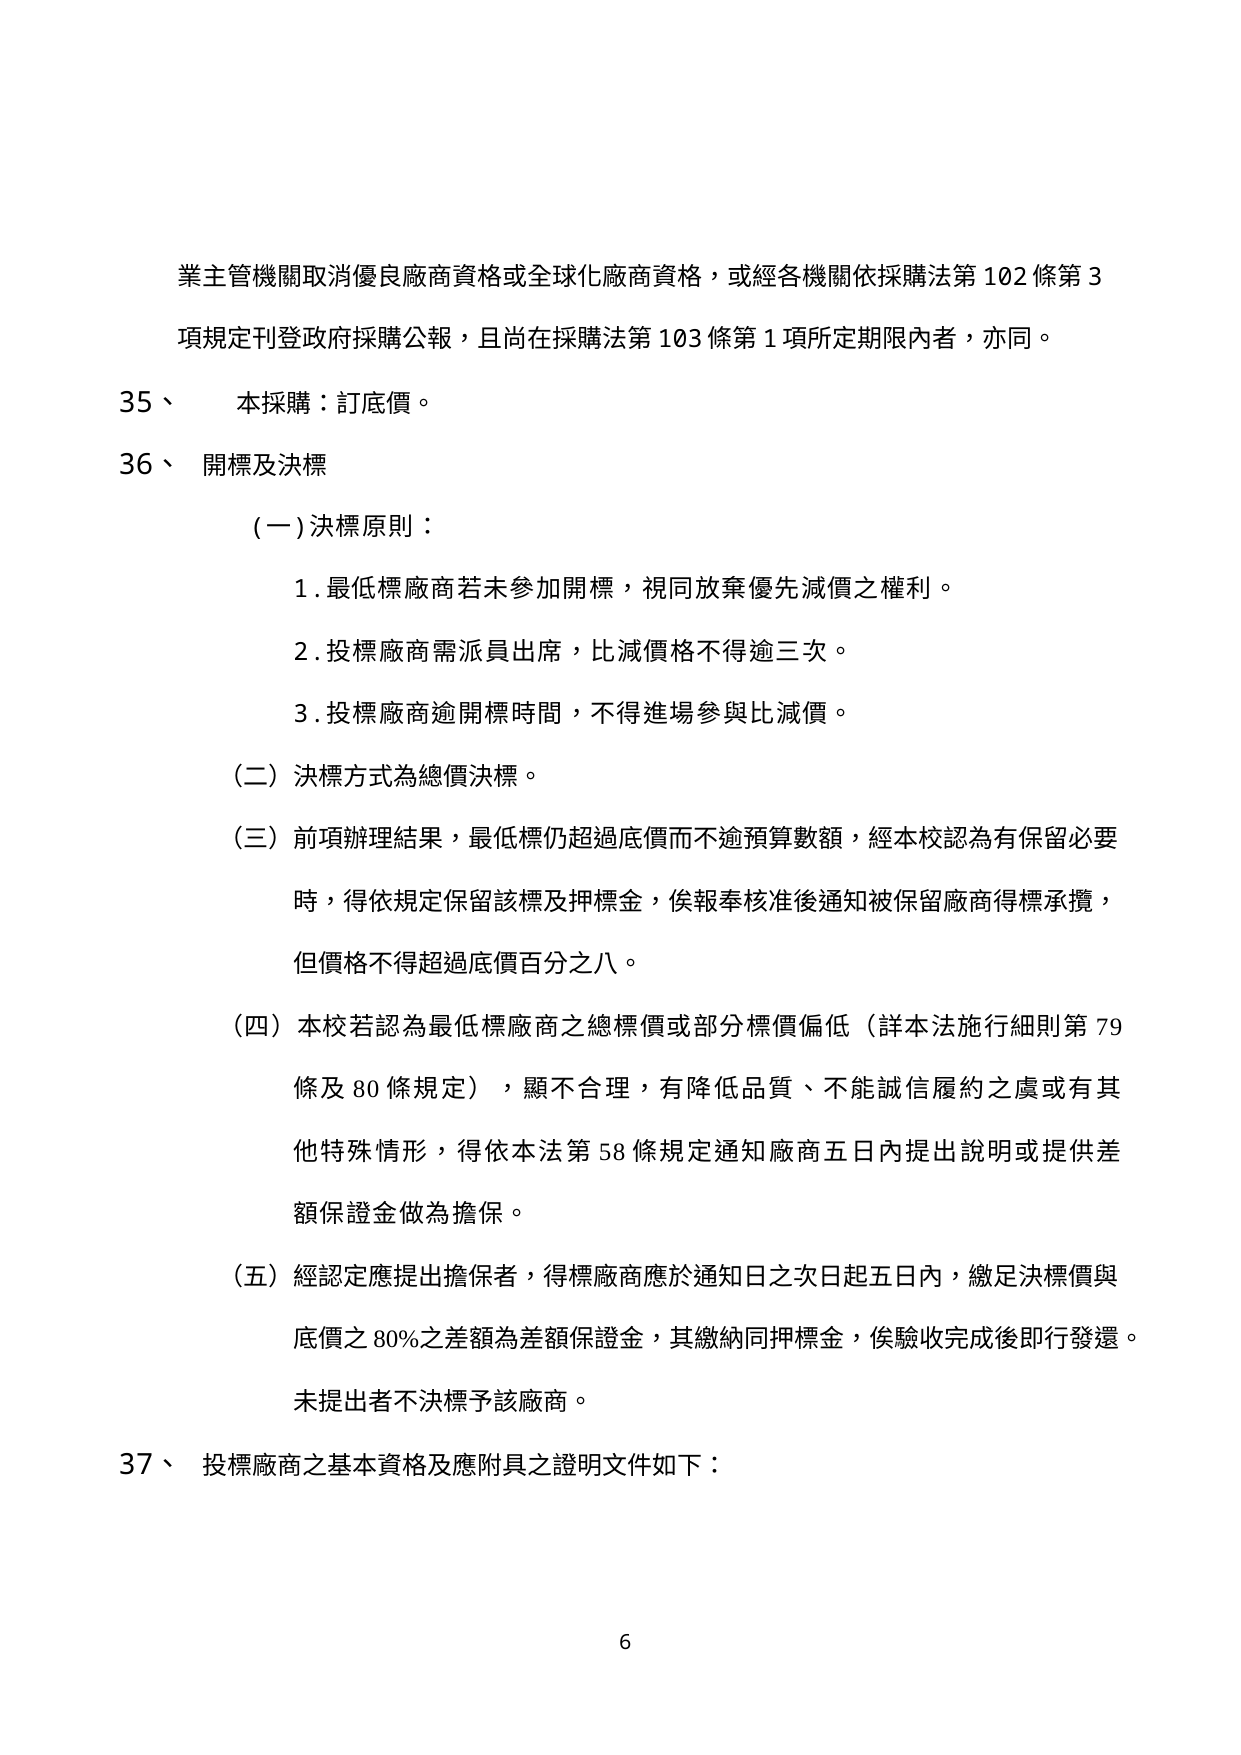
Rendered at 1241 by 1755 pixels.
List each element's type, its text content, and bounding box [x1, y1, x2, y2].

list 本採購：訂底價。 [118, 358, 1122, 420]
text 1.最低標廠商若未參加開標，視同放棄優先減價之權利。 [293, 545, 1122, 608]
text （二）決標方式為總價決標。 [218, 733, 1122, 795]
text (一)決標原則： [118, 483, 1122, 545]
list 開標及決標 [118, 420, 1122, 483]
text （三）前項辦理結果，最低標仍超過底價而不逾預算數額，經本校認為有保留必要時，得依規定保留該標及押標金，俟報奉核准後通知被保留廠商得標承攬，但價格不得超過底價百分之八。 [218, 795, 1122, 983]
text （五）經認定應提出擔保者，得標廠商應於通知日之次日起五日內，繳足決標價與底價之80%之差額為差額保證金，其繳納同押標金，俟驗收完成後即行發還。未提出者不決標予該廠商。 [218, 1233, 1122, 1420]
list 業主管機關取消優良廠商資格或全球化廠商資格，或經各機關依採購法第102條第3項規定刊登政府採購公報，且尚在採購法第103條第1項所定期限內者，亦同。 [118, 233, 1122, 358]
text （四）本校若認為最低標廠商之總標價或部分標價偏低（詳本法施行細則第79條及80條規定），顯不合理，有降低品質、不能誠信履約之虞或有其他特殊情形，得依本法第58條規定通知廠商五日內提出說明或提供差額保證金做為擔保。 [218, 983, 1122, 1233]
list 投標廠商之基本資格及應附具之證明文件如下： [118, 1420, 1122, 1483]
text 2.投標廠商需派員出席，比減價格不得逾三次。 [293, 608, 1122, 670]
text 3.投標廠商逾開標時間，不得進場參與比減價。 [293, 670, 1122, 733]
